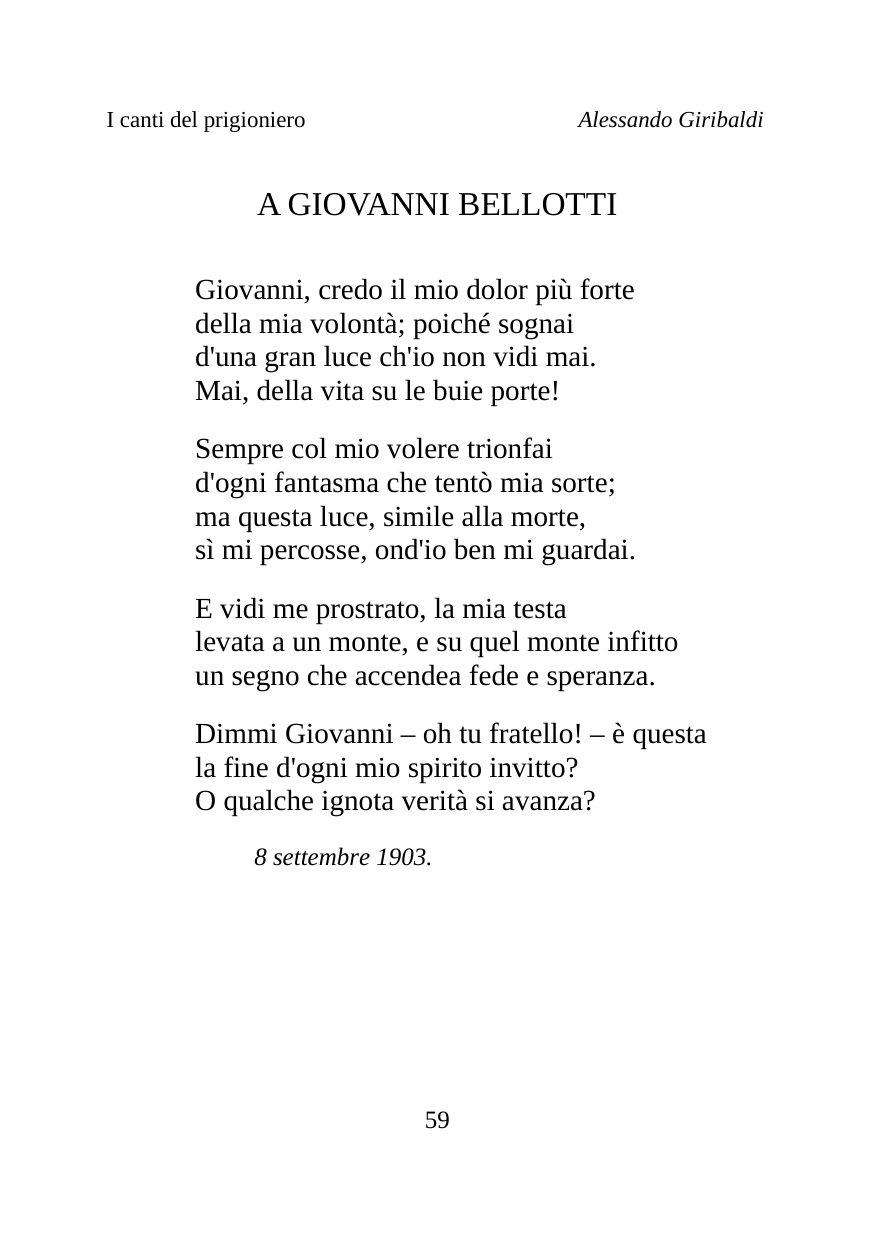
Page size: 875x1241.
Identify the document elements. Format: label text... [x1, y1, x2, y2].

text E vidi me prostrato, la mia testa levata a un monte, e su quel monte infitto un segno che accendea fede e speranza. [195, 591, 768, 691]
text Giovanni, credo il mio dolor più forte della mia volontà; poiché sognai d'una gran luce ch'io non vidi mai. Mai, della vita su le buie porte! [195, 272, 768, 407]
text Sempre col mio volere trionfai d'ogni fantasma che tentò mia sorte; ma questa luce, simile alla morte, sì mi percosse, ond'io ben mi guardai. [195, 432, 768, 566]
subtitle A GIOVANNI BELLOTTI [106, 184, 768, 222]
text 8 settembre 1903. [195, 842, 768, 871]
text Dimmi Giovanni – oh tu fratello! – è questa la fine d'ogni mio spirito invitto? O qualche ignota verità si avanza? [195, 716, 768, 817]
